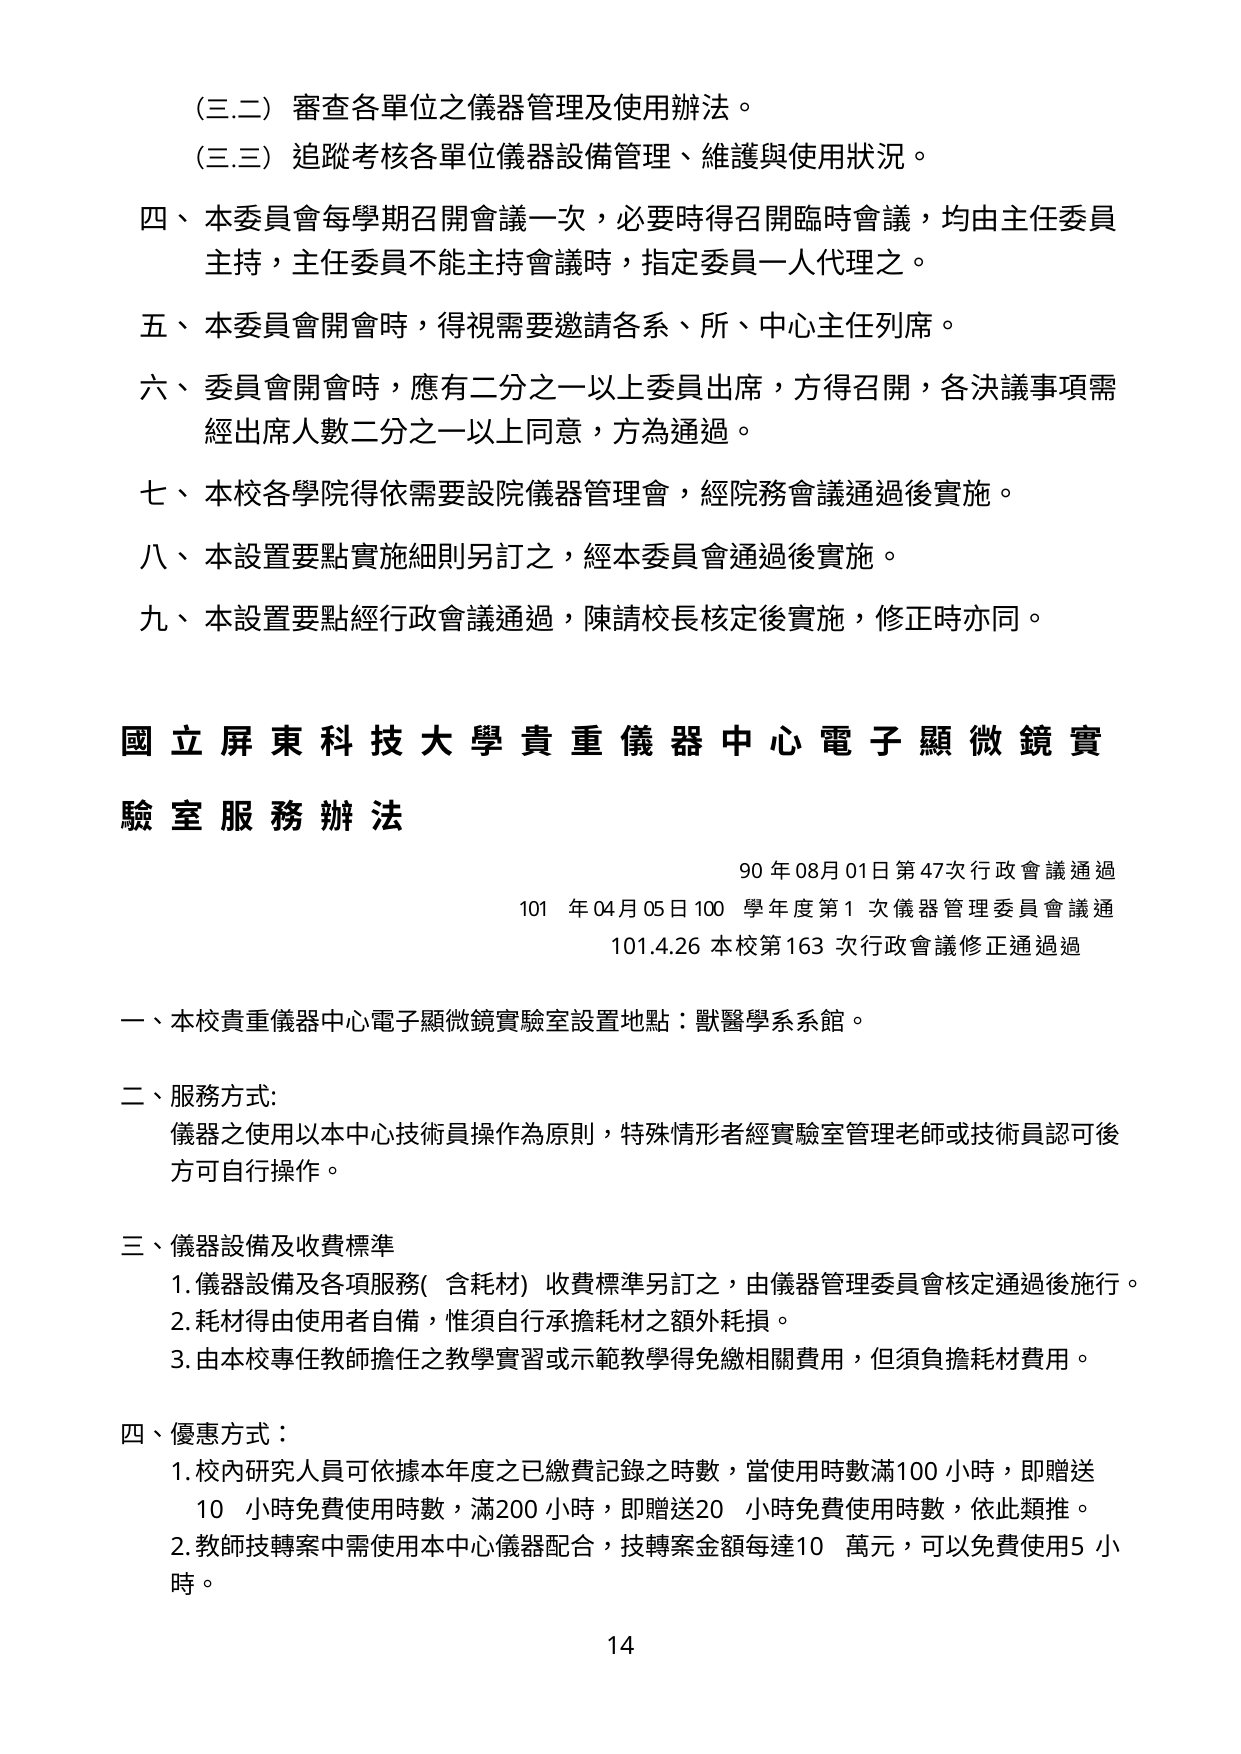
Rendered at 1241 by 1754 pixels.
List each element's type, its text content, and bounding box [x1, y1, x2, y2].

list 委員會開會時，應有二分之一以上委員出席，方得召開，各決議事項需經出席人數二分之一以上同意，方為通過。 [139, 363, 1120, 451]
text 一、本校貴重儀器中心電子顯微鏡實驗室設置地點：獸醫學系系館。 [120, 1001, 1120, 1038]
text 90年08月01日第47次行政會議通過 [120, 851, 1120, 888]
text 1.校內研究人員可依據本年度之已繳費記錄之時數，當使用時數滿100小時，即贈送10小時免費使用時數，滿200小時，即贈送20小時免費使用時數，依此類推。 [170, 1451, 1120, 1526]
text 儀器之使用以本中心技術員操作為原則，特殊情形者經實驗室管理老師或技術員認可後方可自行操作。 [145, 1113, 1120, 1188]
text 3.由本校專任教師擔任之教學實習或示範教學得免繳相關費用，但須負擔耗材費用。 [170, 1338, 1120, 1376]
list 本委員會開會時，得視需要邀請各系、所、中心主任列席。 [139, 301, 1120, 345]
list 本設置要點經行政會議通過，陳請校長核定後實施，修正時亦同。 [139, 595, 1120, 638]
text 2.教師技轉案中需使用本中心儀器配合，技轉案金額每達10萬元，可以免費使用5小時。 [170, 1526, 1120, 1601]
text 101.4.26本校第163次行政會議修正通過過 [120, 926, 1087, 963]
text 國立屏東科技大學貴重儀器中心電子顯微鏡實驗室服務辦法 [120, 701, 1141, 851]
list 審查各單位之儀器管理及使用辦法。 [181, 83, 1120, 127]
text 四、優惠方式： [120, 1413, 1120, 1451]
list 本設置要點實施細則另訂之，經本委員會通過後實施。 [139, 532, 1120, 576]
text 二、服務方式: [120, 1076, 1120, 1113]
list 本校各學院得依需要設院儀器管理會，經院務會議通過後實施。 [139, 470, 1120, 513]
list 追蹤考核各單位儀器設備管理、維護與使用狀況。 [181, 132, 1120, 176]
text 1.儀器設備及各項服務(含耗材)收費標準另訂之，由儀器管理委員會核定通過後施行。 [170, 1263, 1120, 1301]
list 本委員會每學期召開會議一次，必要時得召開臨時會議，均由主任委員主持，主任委員不能主持會議時，指定委員一人代理之。 [139, 195, 1120, 282]
text 101年04月05日100學年度第1次儀器管理委員會議通 [120, 888, 1120, 926]
text 2.耗材得由使用者自備，惟須自行承擔耗材之額外耗損。 [170, 1301, 1120, 1338]
text 三、儀器設備及收費標準 [120, 1226, 1120, 1263]
